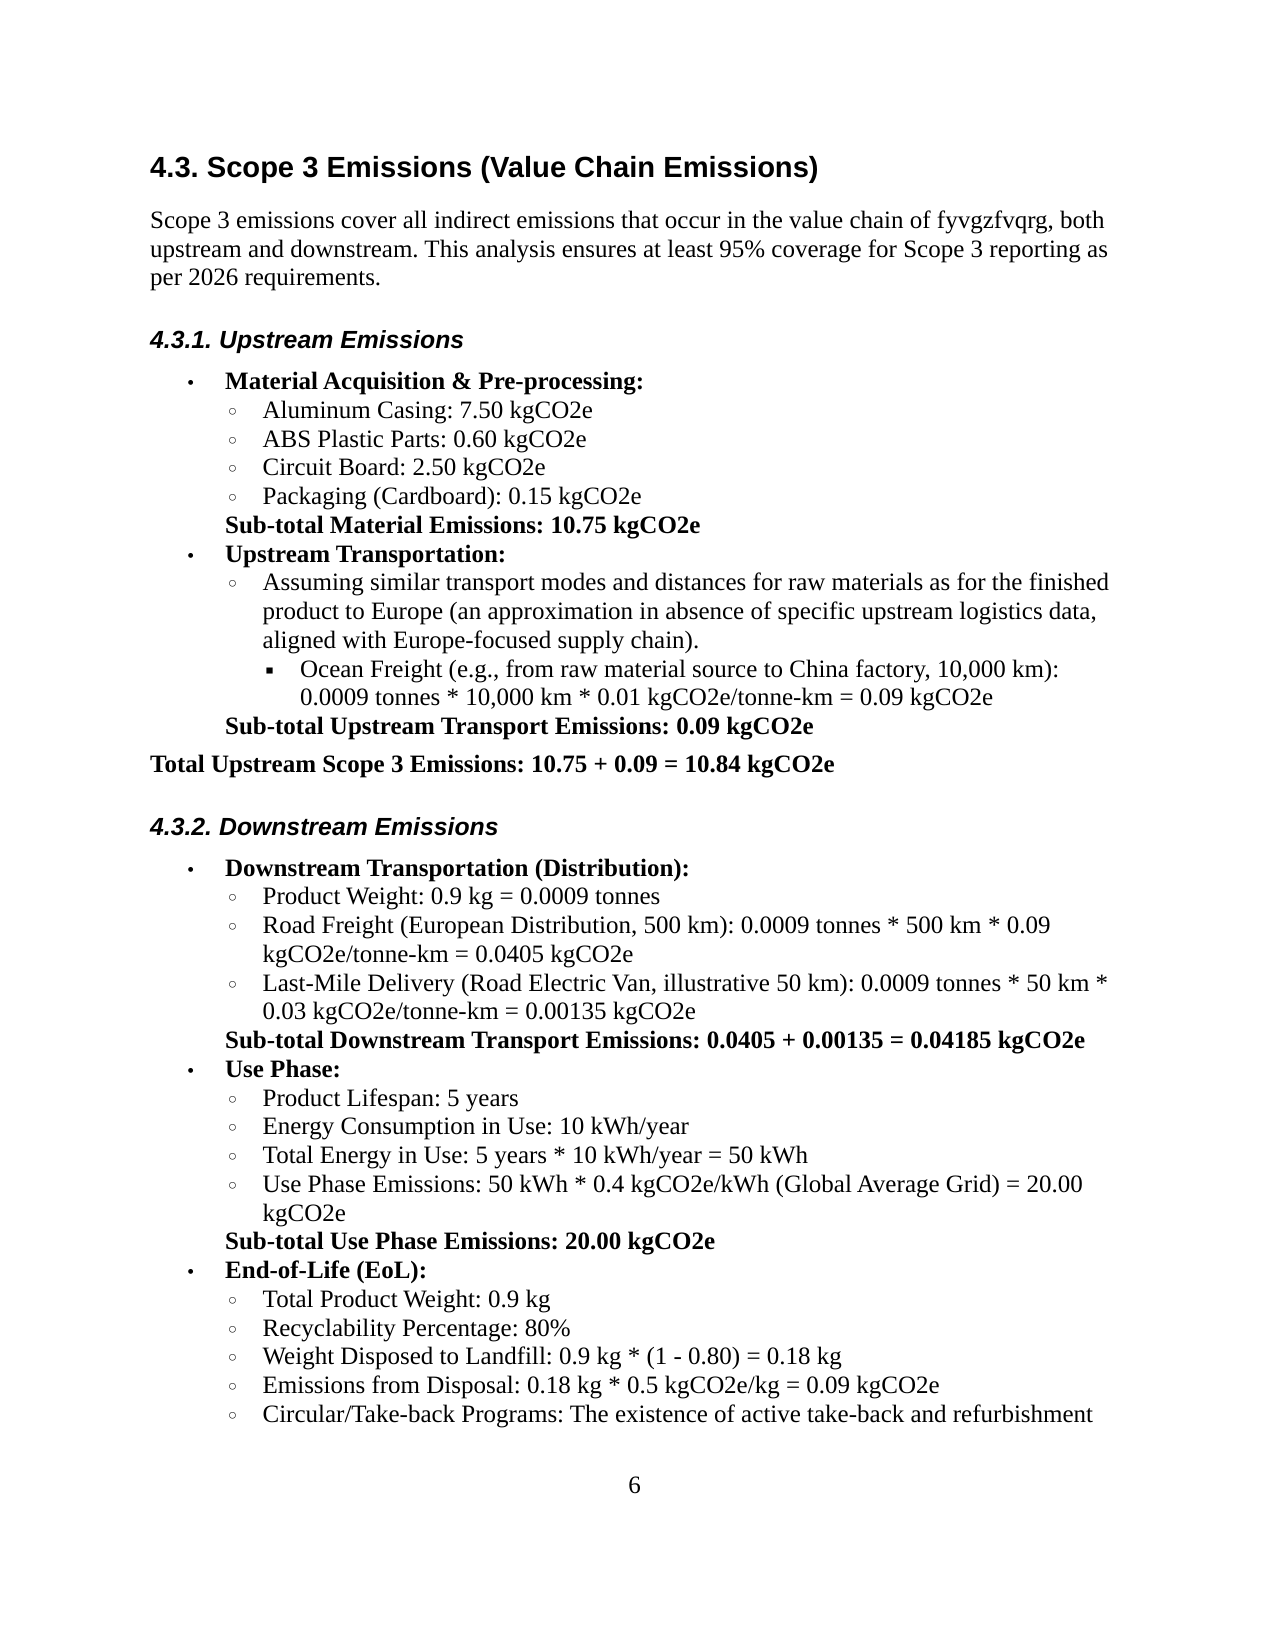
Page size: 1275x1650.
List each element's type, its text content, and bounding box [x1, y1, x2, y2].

subtitle 4.3.1. Upstream Emissions [150, 325, 1125, 354]
list Recyclability Percentage: 80% [225, 1313, 1125, 1341]
list Circular/Take-back Programs: The existence of active take-back and refurbishment [225, 1399, 1125, 1428]
text Total Upstream Scope 3 Emissions: 10.75 + 0.09 = 10.84 kgCO2e [150, 749, 1125, 778]
list Sub-total Use Phase Emissions: 20.00 kgCO2e [187, 1226, 1125, 1255]
list Material Acquisition & Pre-processing: [187, 366, 1125, 395]
list Use Phase Emissions: 50 kWh * 0.4 kgCO2e/kWh (Global Average Grid) = 20.00 kgCO2e [225, 1169, 1125, 1226]
list Packaging (Cardboard): 0.15 kgCO2e [225, 481, 1125, 510]
list Aluminum Casing: 7.50 kgCO2e [225, 395, 1125, 424]
list End-of-Life (EoL): [187, 1255, 1125, 1284]
list Emissions from Disposal: 0.18 kg * 0.5 kgCO2e/kg = 0.09 kgCO2e [225, 1370, 1125, 1399]
list Use Phase: [187, 1054, 1125, 1083]
list Weight Disposed to Landfill: 0.9 kg * (1 - 0.80) = 0.18 kg [225, 1341, 1125, 1370]
list ABS Plastic Parts: 0.60 kgCO2e [225, 424, 1125, 452]
list Last-Mile Delivery (Road Electric Van, illustrative 50 km): 0.0009 tonnes * 50 km * 0.03 kgCO2e/tonne-km = 0.00135 kgCO2e [225, 968, 1125, 1025]
list Energy Consumption in Use: 10 kWh/year [225, 1111, 1125, 1140]
list Sub-total Upstream Transport Emissions: 0.09 kgCO2e [187, 711, 1125, 740]
list Assuming similar transport modes and distances for raw materials as for the finished product to Europe (an approximation in absence of specific upstream logistics data, aligned with Europe-focused supply chain). [225, 567, 1125, 654]
list Product Lifespan: 5 years [225, 1083, 1125, 1111]
subtitle 4.3.2. Downstream Emissions [150, 812, 1125, 840]
list Total Energy in Use: 5 years * 10 kWh/year = 50 kWh [225, 1140, 1125, 1169]
list Circuit Board: 2.50 kgCO2e [225, 452, 1125, 481]
list Total Product Weight: 0.9 kg [225, 1284, 1125, 1313]
text Scope 3 emissions cover all indirect emissions that occur in the value chain of fyvgzfvqrg, both upstream and downstream. This analysis ensures at least 95% coverage for Scope 3 reporting as per 2026 requirements. [150, 205, 1125, 291]
list Ocean Freight (e.g., from raw material source to China factory, 10,000 km): 0.0009 tonnes * 10,000 km * 0.01 kgCO2e/tonne-km = 0.09 kgCO2e [262, 654, 1125, 711]
list Product Weight: 0.9 kg = 0.0009 tonnes [225, 881, 1125, 910]
list Sub-total Downstream Transport Emissions: 0.0405 + 0.00135 = 0.04185 kgCO2e [187, 1025, 1125, 1054]
list Road Freight (European Distribution, 500 km): 0.0009 tonnes * 500 km * 0.09 kgCO2e/tonne-km = 0.0405 kgCO2e [225, 910, 1125, 968]
list Sub-total Material Emissions: 10.75 kgCO2e [187, 510, 1125, 539]
subtitle 4.3. Scope 3 Emissions (Value Chain Emissions) [150, 150, 1125, 183]
list Downstream Transportation (Distribution): [187, 853, 1125, 881]
list Upstream Transportation: [187, 539, 1125, 567]
